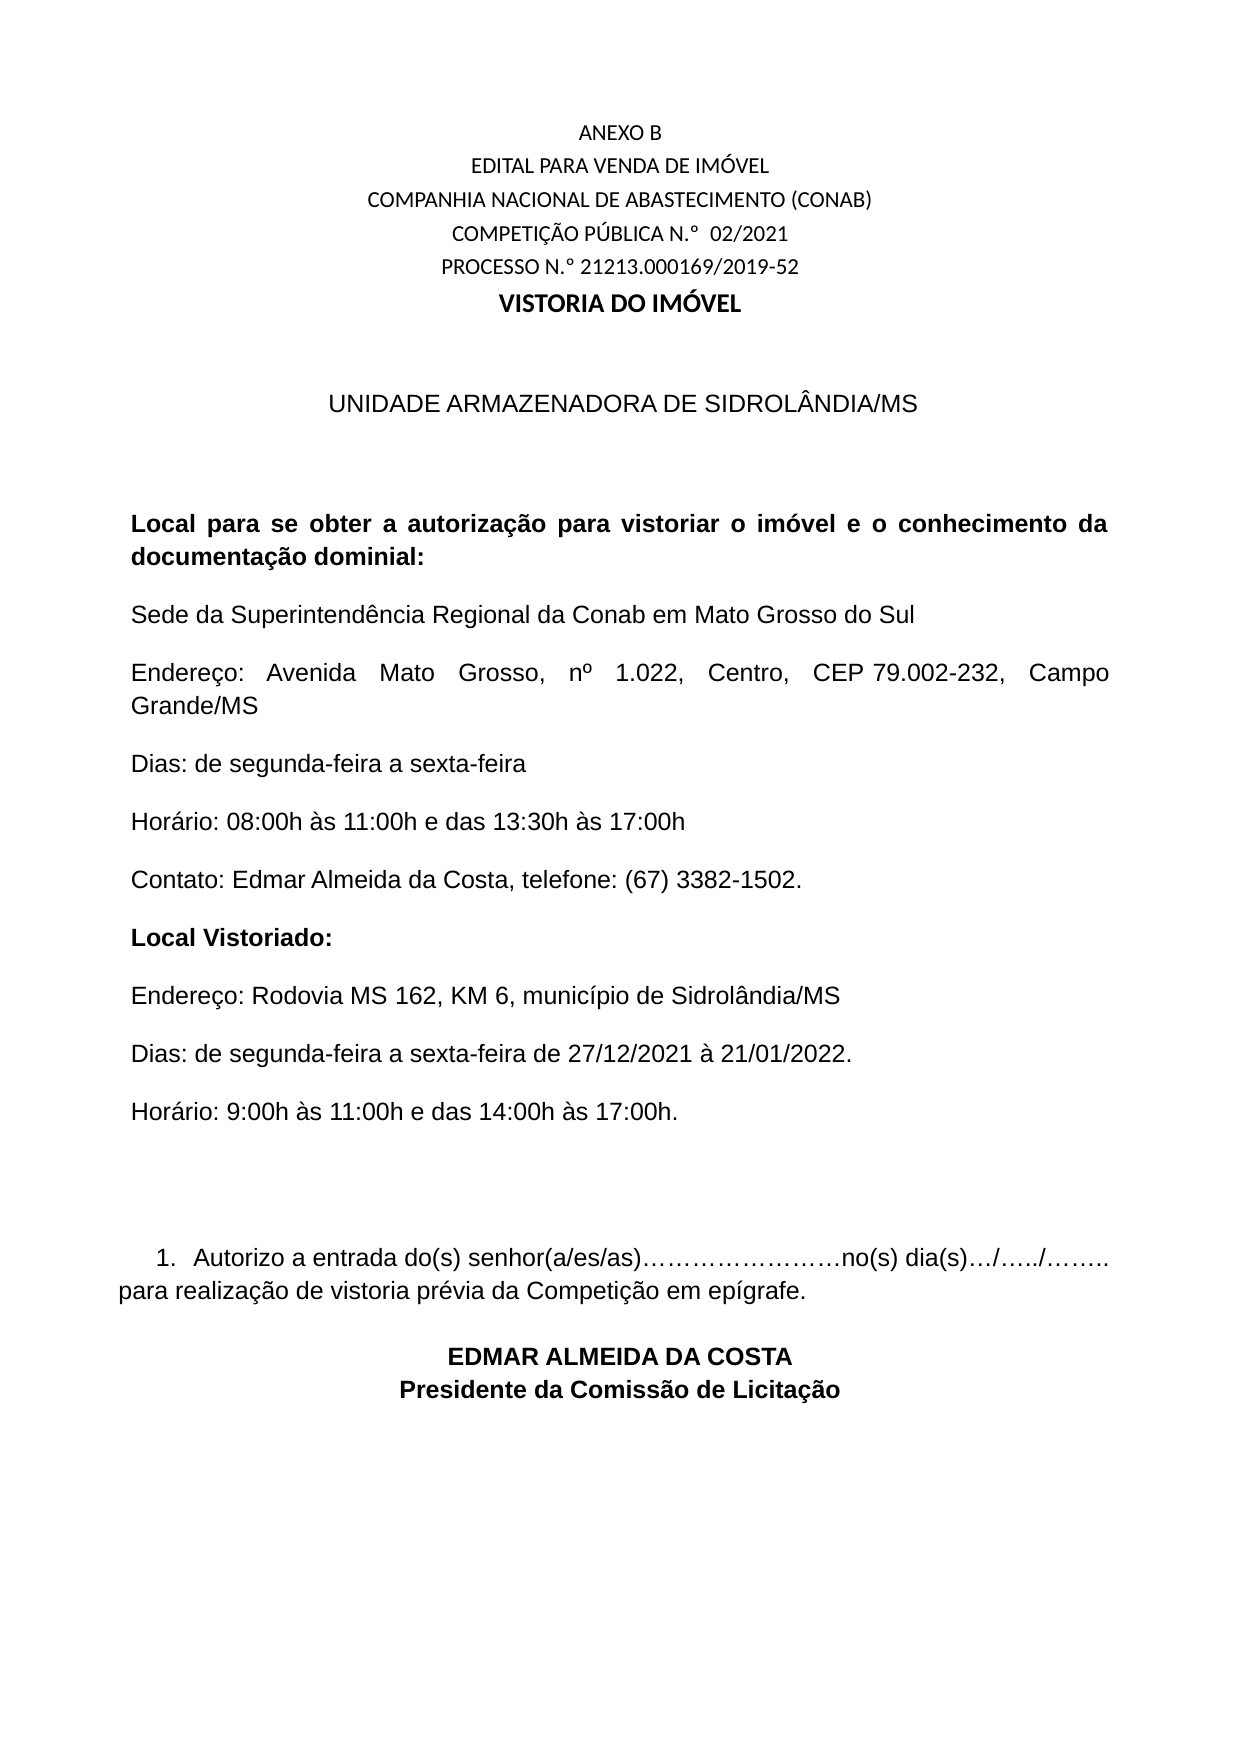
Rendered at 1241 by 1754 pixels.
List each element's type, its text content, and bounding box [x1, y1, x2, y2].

text COMPETIÇÃO PÚBLICA N.º 02/2021 PROCESSO N.º 21213.000169/2019-52 [124, 219, 1116, 280]
list Autorizo a entrada do(s) senhor(a/es/as)……………………no(s) dia(s)…/…../…….. [156, 1243, 1122, 1272]
text EDITAL PARA VENDA DE IMÓVEL [124, 152, 1116, 180]
text Sede da Superintendência Regional da Conab em Mato Grosso do Sul [131, 600, 1109, 628]
text Endereço: Avenida Mato Grosso, nº 1.022, Centro, CEP 79.002-232, Campo Grande/MS [131, 658, 1109, 719]
text Presidente da Comissão de Licitação [118, 1375, 1122, 1404]
text Dias: de segunda-feira a sexta-feira de 27/12/2021 à 21/01/2022. [131, 1039, 1109, 1068]
text Dias: de segunda-feira a sexta-feira [131, 749, 1109, 778]
text Local para se obter a autorização para vistoriar o imóvel e o conhecimento da documentação dominial: [131, 509, 1109, 571]
text VISTORIA DO IMÓVEL [118, 286, 1122, 319]
text Contato: Edmar Almeida da Costa, telefone: (67) 3382-1502. [131, 865, 1109, 894]
text Horário: 08:00h às 11:00h e das 13:30h às 17:00h [131, 807, 1109, 836]
text Local Vistoriado: [131, 923, 1109, 952]
text EDMAR ALMEIDA DA COSTA [118, 1342, 1122, 1371]
text para realização de vistoria prévia da Competição em epígrafe. [118, 1276, 1122, 1305]
text ANEXO B [124, 118, 1116, 146]
text UNIDADE ARMAZENADORA DE SIDROLÂNDIA/MS [118, 389, 1122, 418]
text COMPANHIA NACIONAL DE ABASTECIMENTO (CONAB) [124, 185, 1116, 213]
text Horário: 9:00h às 11:00h e das 14:00h às 17:00h. [131, 1097, 1109, 1126]
text Endereço: Rodovia MS 162, KM 6, município de Sidrolândia/MS [131, 981, 1109, 1010]
